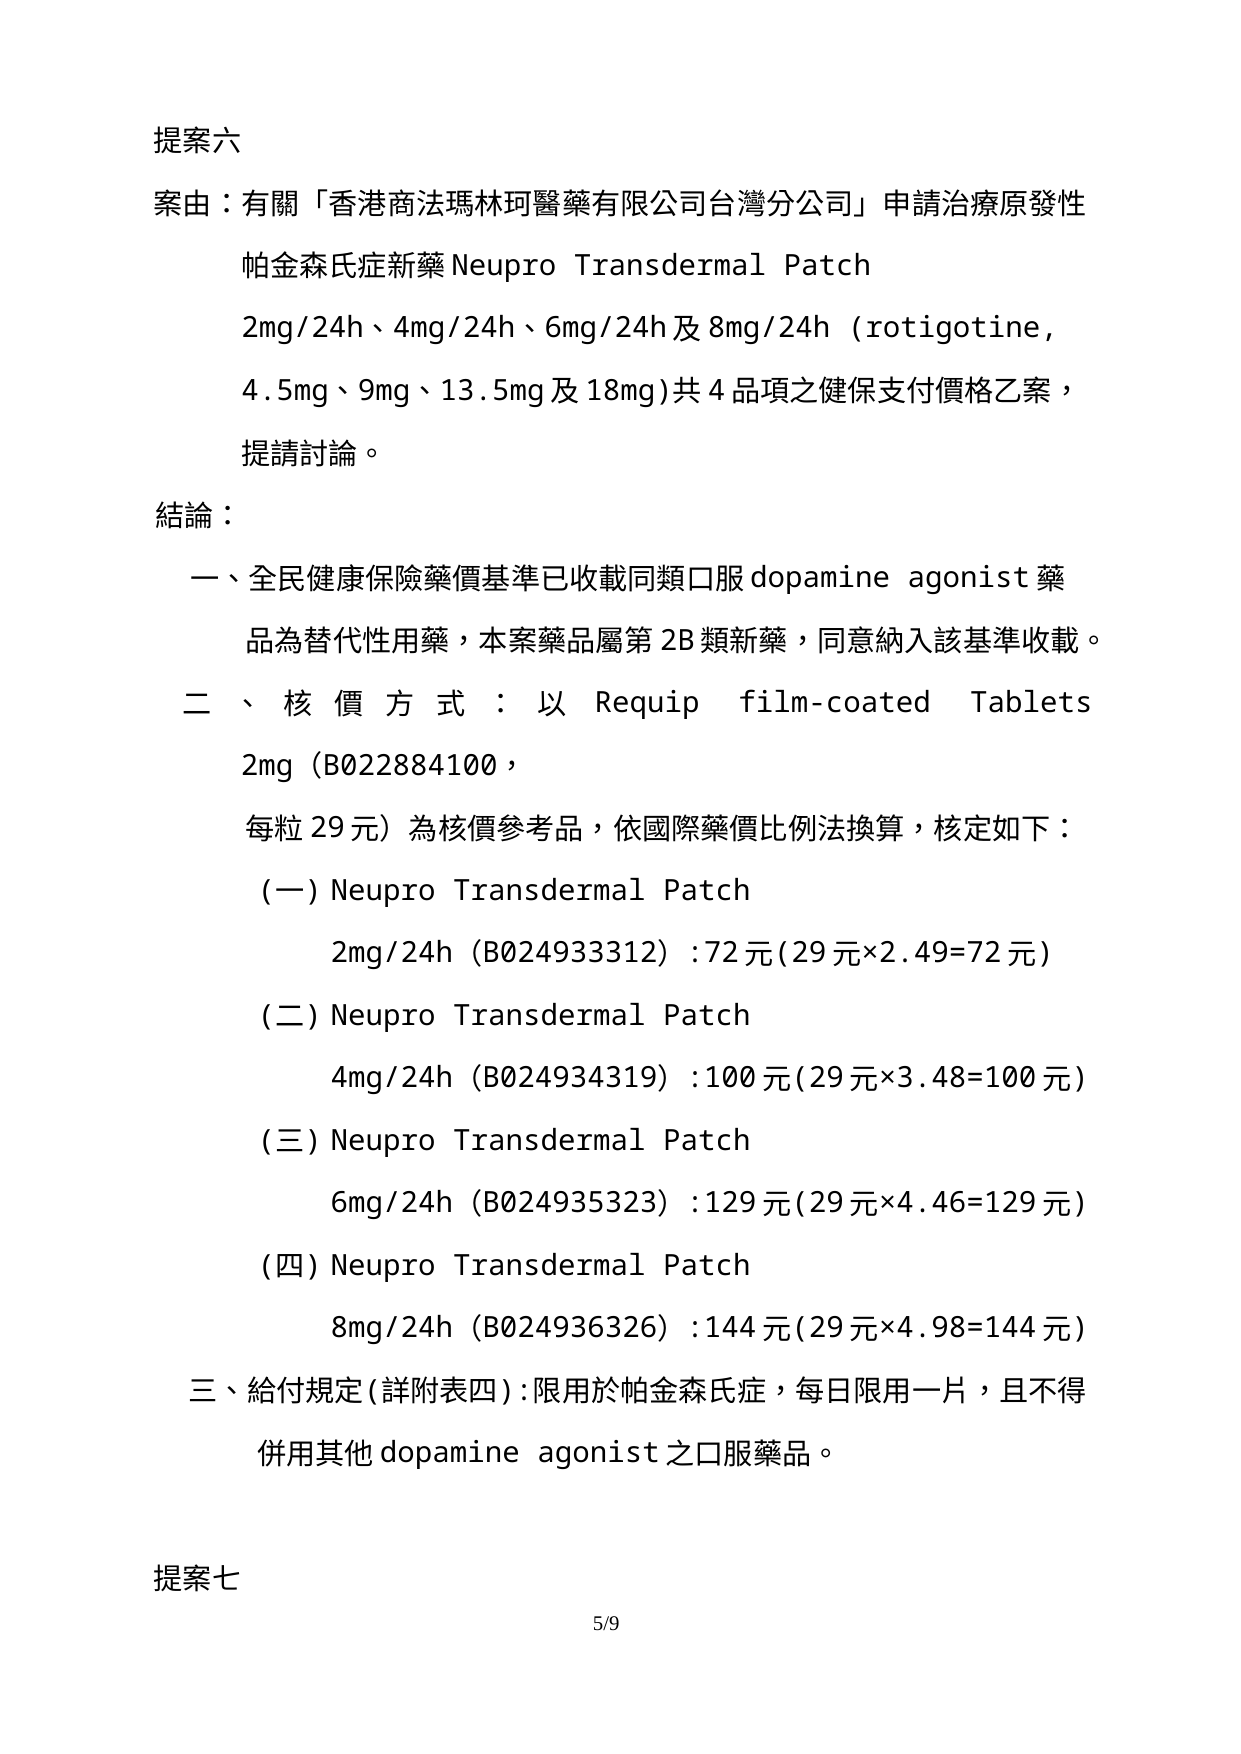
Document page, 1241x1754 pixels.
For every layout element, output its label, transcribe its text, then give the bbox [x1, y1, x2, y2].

text 結論： [155, 472, 1092, 535]
text (二) Neupro Transdermal Patch 4mg/24h（B024934319）:100元(29元×3.48=100元) [257, 972, 1092, 1097]
text (三) Neupro Transdermal Patch 6mg/24h（B024935323）:129元(29元×4.46=129元) [257, 1097, 1092, 1222]
text 三、給付規定(詳附表四):限用於帕金森氏症，每日限用一片，且不得併用其他dopamine agonist之口服藥品。 [188, 1347, 1092, 1472]
text 每粒29元）為核價參考品，依國際藥價比例法換算，核定如下： [237, 785, 1092, 847]
text 提案七 [153, 1535, 1092, 1597]
text 提案六 [153, 97, 1092, 160]
text 案由：有關「香港商法瑪林珂醫藥有限公司台灣分公司」申請治療原發性帕金森氏症新藥Neupro Transdermal Patch 2mg/24h、4mg/24h、6mg/24h及8mg/24h (rotigotine, 4.5mg、9mg、13.5mg及18mg)共4品項之健保支付價格乙案，提請討論。 [153, 160, 1092, 472]
text 一、全民健康保險藥價基準已收載同類口服dopamine agonist藥品為替代性用藥，本案藥品屬第2B類新藥，同意納入該基準收載。 [155, 535, 1092, 660]
text (一) Neupro Transdermal Patch 2mg/24h（B024933312）:72元(29元×2.49=72元) [257, 847, 1092, 972]
text (四) Neupro Transdermal Patch 8mg/24h（B024936326）:144元(29元×4.98=144元) [257, 1222, 1092, 1347]
text 二、核價方式：以Requip film-coated Tablets 2mg（B022884100， [182, 660, 1092, 785]
